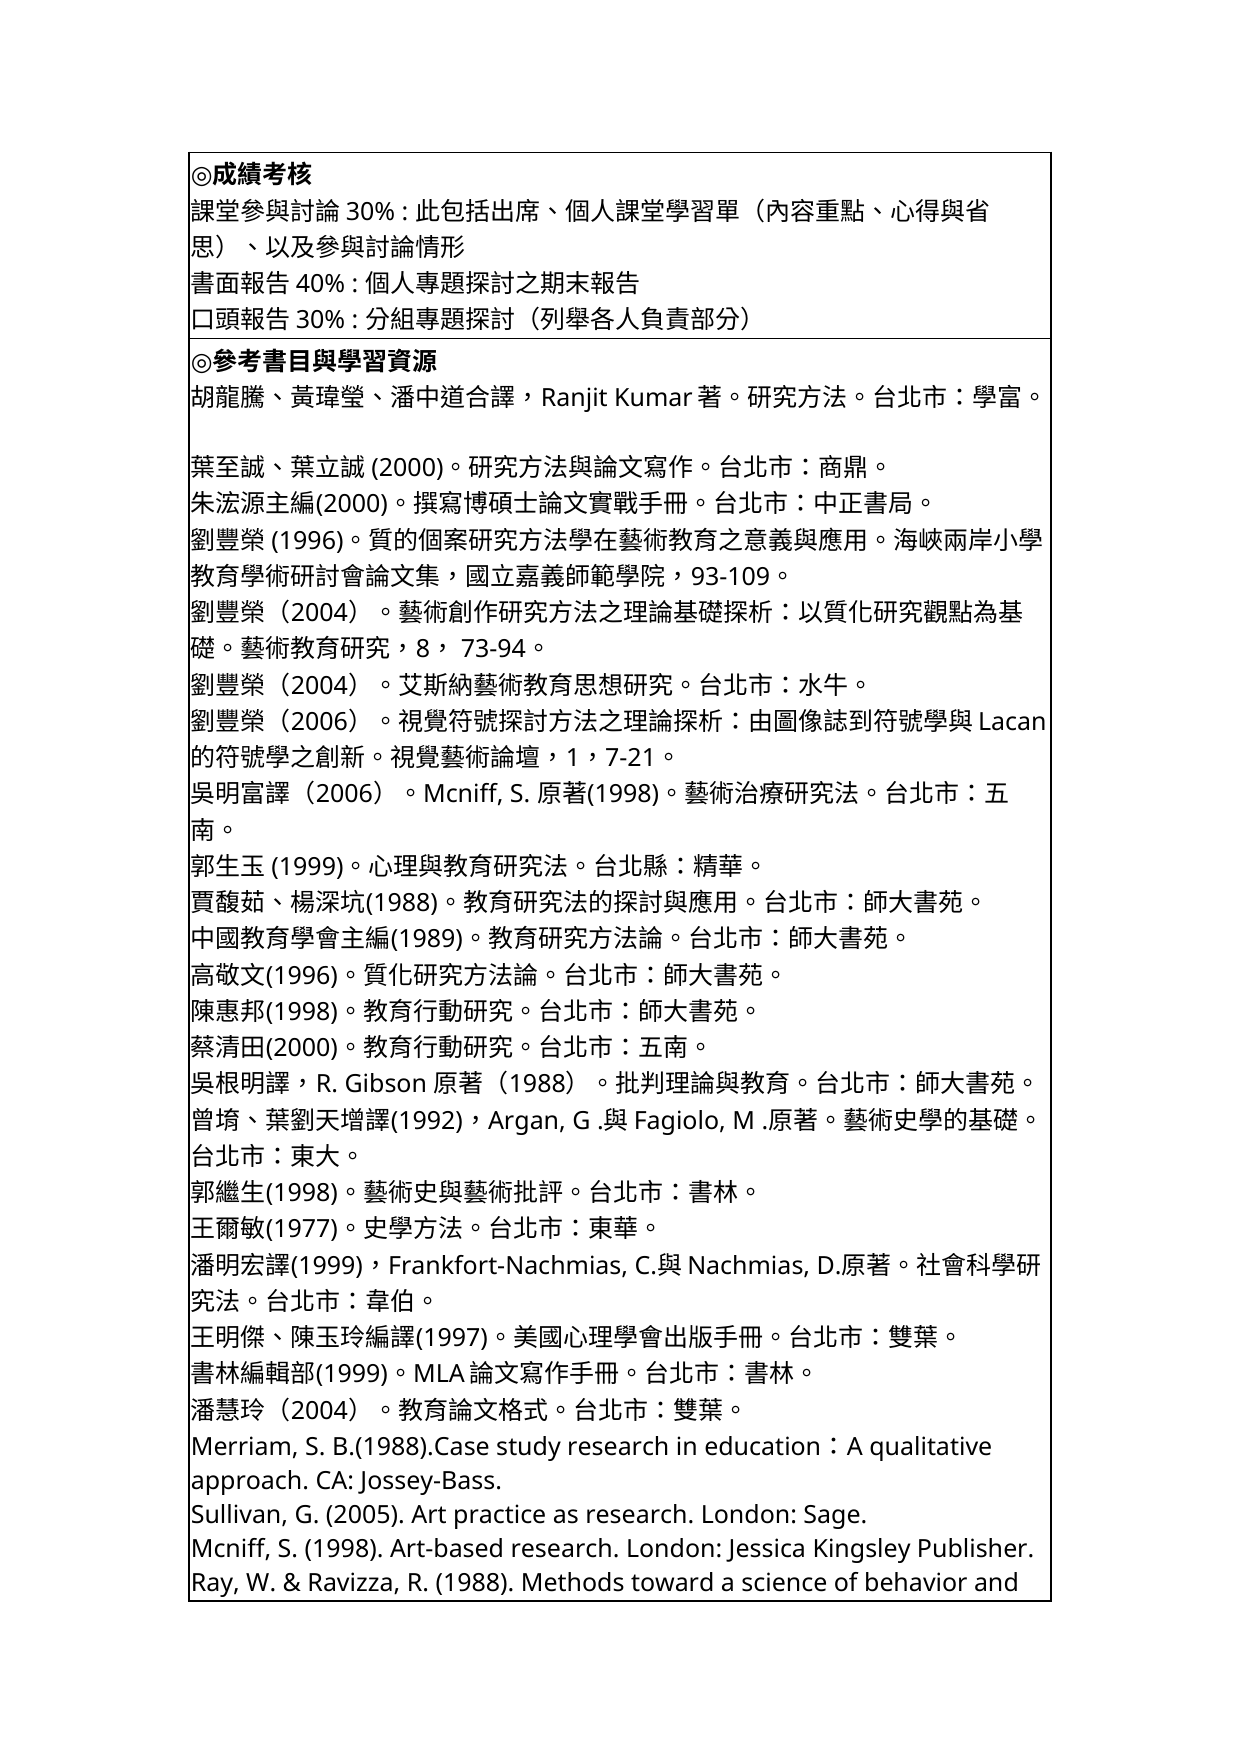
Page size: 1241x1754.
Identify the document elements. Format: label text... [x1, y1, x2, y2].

table_cell ◎成績考核 課堂參與討論30% : 此包括出席、個人課堂學習單（內容重點、心得與省思）、以及參與討論情形 書面報告40% : 個人專題探討之期末報告 口頭報告30% : 分組專題探討（列舉各人負責部分） [190, 153, 1050, 338]
table_cell ◎參考書目與學習資源 胡龍騰、黃瑋瑩、潘中道合譯，Ranjit Kumar著。研究方法。台北市：學富。 葉至誠、葉立誠 (2000)。研究方法與論文寫作。台北市：商鼎。 朱浤源主編(2000)。撰寫博碩士論文實戰手冊。台北市：中正書局。 劉豐榮 (1996)。質的個案研究方法學在藝術教育之意義與應用。海峽兩岸小學教育學術研討會論文集，國立嘉義師範學院，93-109。 劉豐榮（2004）。藝術創作研究方法之理論基礎探析：以質化研究觀點為基礎。藝術教育研究，8， 73-94。 劉豐榮（2004）。艾斯納藝術教育思想研究。台北市：水牛。 劉豐榮（2006）。視覺符號探討方法之理論探析：由圖像誌到符號學與Lacan的符號學之創新。視覺藝術論壇，1，7-21。 吳明富譯（2006）。Mcniff, S. 原著(1998)。藝術治療研究法。台北市：五南。 郭生玉 (1999)。心理與教育研究法。台北縣：精華。 賈馥茹、楊深坑(1988)。教育研究法的探討與應用。台北市：師大書苑。 中國教育學會主編(1989)。教育研究方法論。台北市：師大書苑。 高敬文(1996)。質化研究方法論。台北市：師大書苑。 陳惠邦(1998)。教育行動研究。台北市：師大書苑。 蔡清田(2000)。教育行動研究。台北市：五南。 吳根明譯，R. Gibson 原著（1988）。批判理論與教育。台北市：師大書苑。 曾堉、葉劉天增譯(1992)，Argan, G .與Fagiolo, M .原著。藝術史學的基礎。台北市：東大。 郭繼生(1998)。藝術史與藝術批評。台北市：書林。 王爾敏(1977)。史學方法。台北市：東華。 潘明宏譯(1999)，Frankfort-Nachmias, C.與Nachmias, D.原著。社會科學研究法。台北市：韋伯。 王明傑、陳玉玲編譯(1997)。美國心理學會出版手冊。台北市：雙葉。 書林編輯部(1999)。MLA論文寫作手冊。台北市：書林。 潘慧玲（2004）。教育論文格式。台北市：雙葉。 Merriam, S. B.(1988).Case study research in education：A qualitative approach. CA: Jossey-Bass. Sullivan, G. (2005). Art practice as research. London: Sage. Mcniff, S. (1998). Art-based research. London: Jessica Kingsley Publisher. Ray, W. & Ravizza, R. (1988). Methods toward a science of behavior and [190, 339, 1050, 1600]
